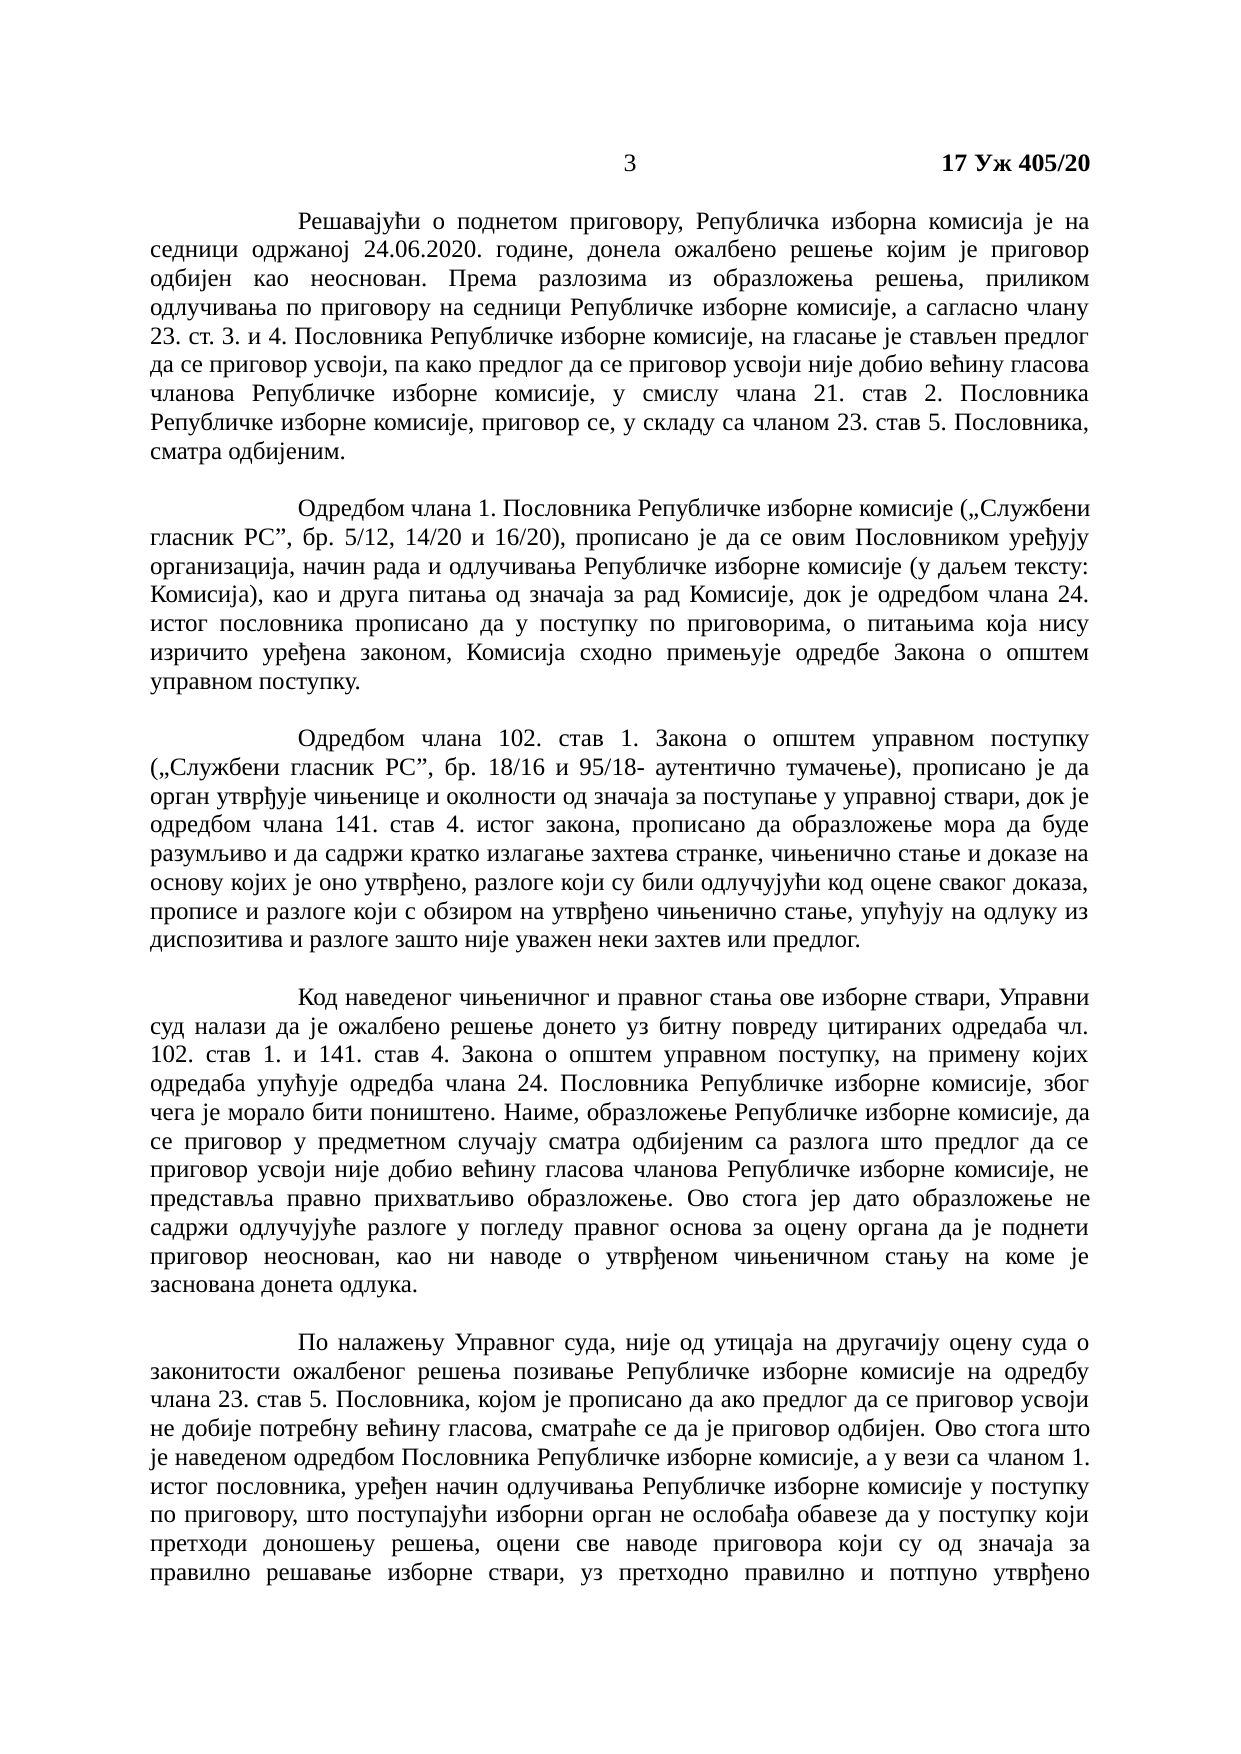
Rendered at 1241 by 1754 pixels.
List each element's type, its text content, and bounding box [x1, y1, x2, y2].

text Код наведеног чињеничног и правног стања ове изборне ствари, Управни суд налази да је ожалбено решење донето уз битну повреду цитираних одредаба чл. 102. став 1. и 141. став 4. Закона о општем управном поступку, на примену којих одредаба упућује одредба члана 24. Пословника Републичке изборне комисије, због чега је морало бити поништено. Наиме, образложење Републичке изборне комисије, да се приговор у предметном случају сматра одбијеним са разлога што предлог да се приговор усвоји није добио већину гласова чланова Републичке изборне комисије, не представља правно прихватљиво образложење. Ово стога јер дато образложење не садржи одлучујуће разлоге у погледу правног основа за оцену органа да је поднети приговор неоснован, као ни наводе о утврђеном чињеничном стању на коме је заснована донета одлука. [150, 982, 1090, 1298]
text Одредбом члана 102. став 1. Закона о општем управном поступку („Службени гласник РС”, бр. 18/16 и 95/18- аутентично тумачење), прописано је да орган утврђује чињенице и околности од значаја за поступање у управној ствари, док је одредбом члана 141. став 4. истог закона, прописано да образложење мора да буде разумљиво и да садржи кратко излагање захтева странке, чињенично стање и доказе на основу којих је оно утврђено, разлоге који су били одлучујући код оцене сваког доказа, прописе и разлоге који с обзиром на утврђено чињенично стање, упућују на одлуку из диспозитива и разлоге зашто није уважен неки захтев или предлог. [150, 723, 1090, 953]
text Одредбом члана 1. Пословника Републичке изборне комисије („Службени гласник РС”, бр. 5/12, 14/20 и 16/20), прописано је да се овим Пословником уређују организација, начин рада и одлучивања Републичке изборне комисије (у даљем тексту: Комисија), као и друга питања од значаја за рад Комисије, док је одредбом члана 24. истог пословника прописано да у поступку по приговорима, о питањима која нису изричито уређена законом, Комисија сходно примењује одредбе Закона о општем управном поступку. [150, 493, 1090, 694]
text Решавајући о поднетом приговору, Републичка изборна комисија је на седници одржаној 24.06.2020. године, донела ожалбено решење којим је приговор одбијен као неоснован. Према разлозима из образложења решења, приликом одлучивања по приговору на седници Републичке изборне комисије, а сагласно члану 23. ст. 3. и 4. Пословника Републичке изборне комисије, на гласање је стављен предлог да се приговор усвоји, па како предлог да се приговор усвоји није добио већину гласова чланова Републичке изборне комисије, у смислу члана 21. став 2. Пословника Републичке изборне комисије, приговор се, у складу са чланом 23. став 5. Пословника, сматра одбијеним. [150, 206, 1090, 464]
text По налажењу Управног суда, није од утицаја на другачију оцену суда о законитости ожалбеног решења позивање Републичке изборне комисије на одредбу члана 23. став 5. Пословника, којом је прописано да ако предлог да се приговор усвоји не добије потребну већину гласова, сматраће се да је приговор одбијен. Ово стога што је наведеном одредбом Пословника Републичке изборне комисије, а у вези са чланом 1. истог пословника, уређен начин одлучивања Републичке изборне комисије у поступку по приговору, што поступајући изборни орган не ослобађа обавезе да у поступку који претходи доношењу решења, оцени све наводе приговора који су од значаја за правилно решавање изборне ствари, уз претходно правилно и потпуно утврђено [150, 1327, 1090, 1586]
